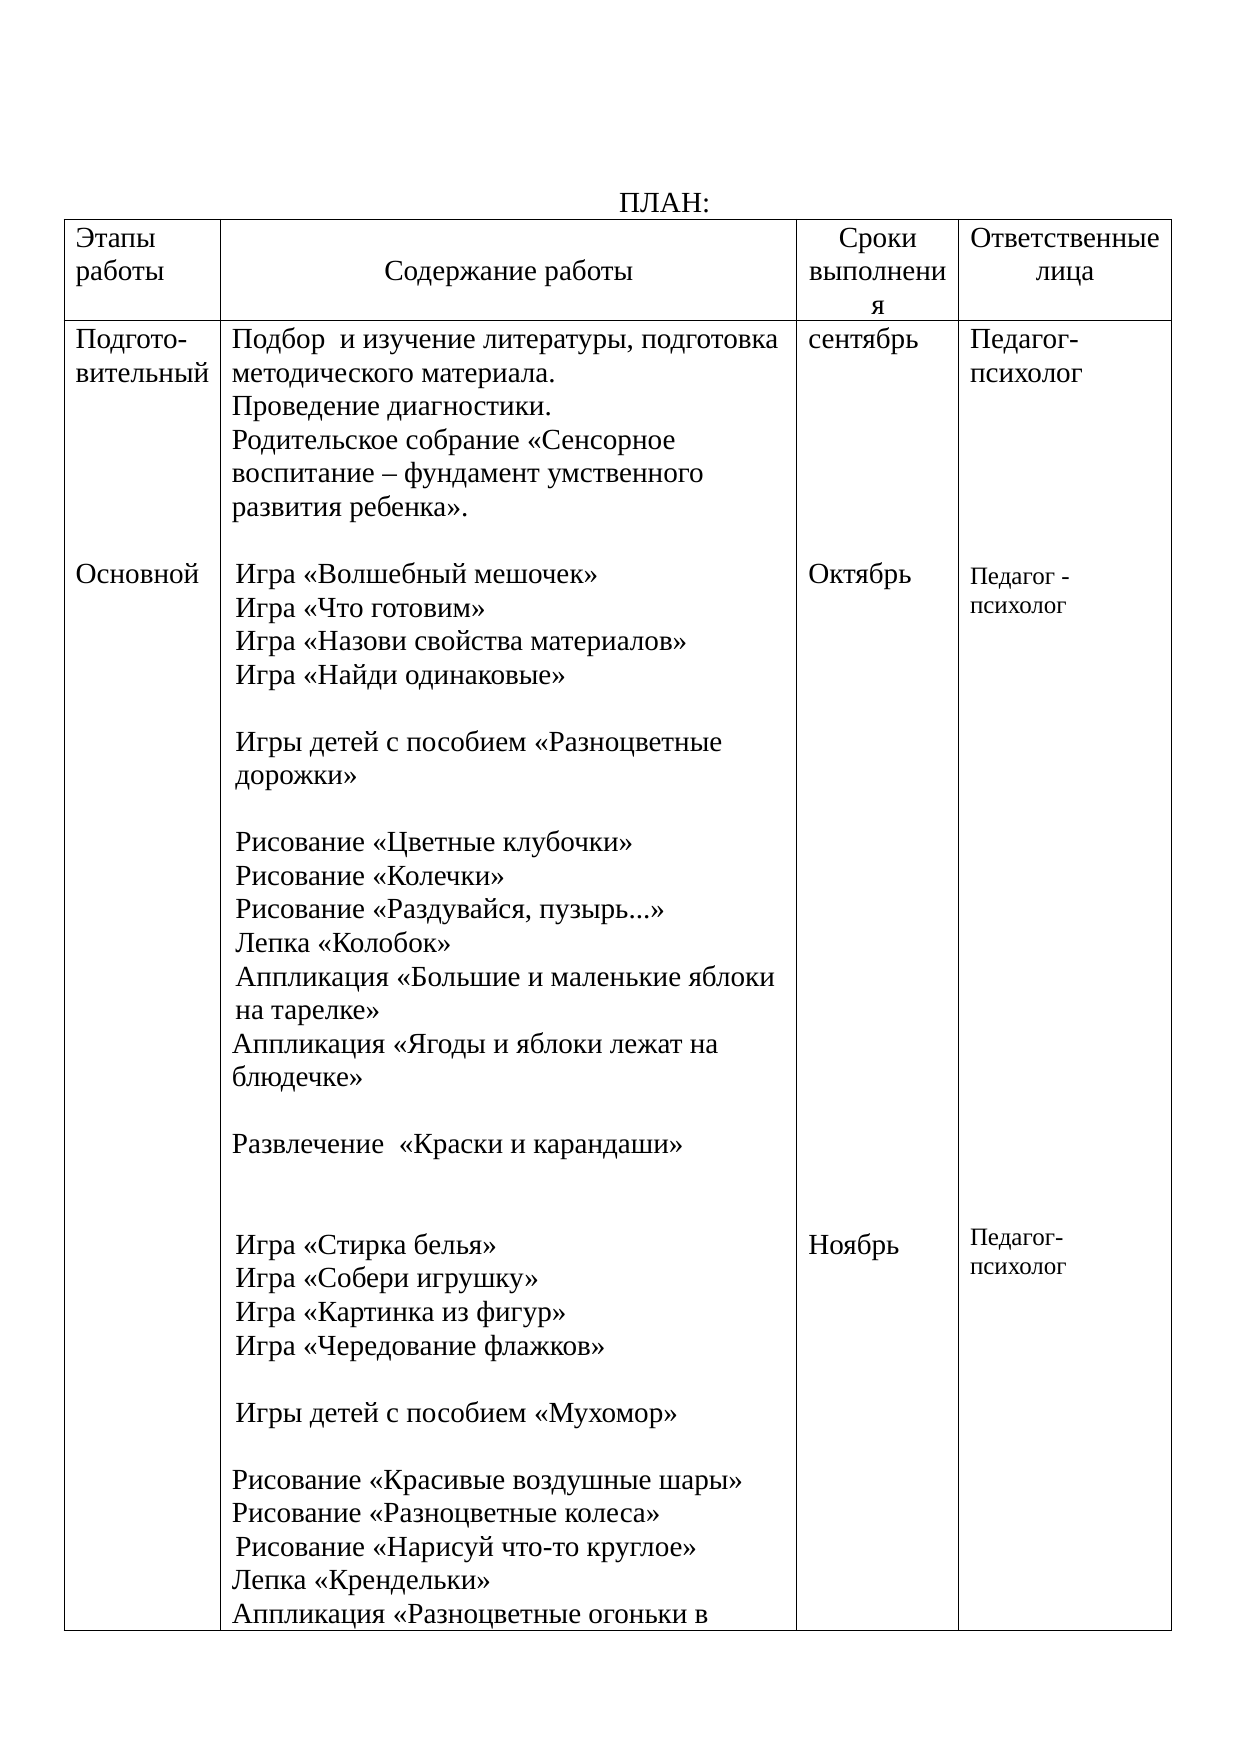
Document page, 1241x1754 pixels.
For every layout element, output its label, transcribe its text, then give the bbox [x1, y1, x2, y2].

table_header Сроки выполнения [797, 220, 958, 320]
table_header Содержание работы [221, 220, 796, 320]
table_cell Подгото- вительный Основной [65, 321, 220, 1629]
table_cell Подбор и изучение литературы, подготовка методического материала. Проведение диагностики. Родительское собрание «Сенсорное воспитание – фундамент умственного развития ребенка». Игра «Волшебный мешочек» Игра «Что готовим» Игра «Назови свойства материалов» Игра «Найди одинаковые» Игры детей с пособием «Разноцветные дорожки» Рисование «Цветные клубочки» Рисование «Колечки» Рисование «Раздувайся, пузырь...» Лепка «Колобок» Аппликация «Большие и маленькие яблоки на тарелке» Аппликация «Ягоды и яблоки лежат на блюдечке» Развлечение «Краски и карандаши» Игра «Стирка белья» Игра «Собери игрушку» Игра «Картинка из фигур» Игра «Чередование флажков» Игры детей с пособием «Мухомор» Рисование «Красивые воздушные шары» Рисование «Разноцветные колеса» Рисование «Нарисуй что-то круглое» Лепка «Крендельки» Аппликация «Разноцветные огоньки в домиках» Аппликация на полосе «Шарики и кубики» Консультация для педагогов «Сенсорная культура и умственное развитие ребенка» Игра «Спрячь мышку» Игра «Нельзя» Игра «Один-много» Игра «Кто что делает» Игры с пособием-шнуровкой «Улитка» (развитие мелкой моторики) Рисование «Снежные комочки, большие и маленькие» Лепка «Башенка» («Пирамидка из дисков (колец)») Лепка «Погремушка» Аппликация «Пирамидка» Развлечение «Снег, снег кружится» Консультация для родителей «Как организовать сенсорное развитие ребенка» Игра «Раскладывание однородных предметов, резко различных по цвету на две группы» Игра «Раскладывание однородных предметов близких цветовых тонов на две группы» Игра «Размещение бабочек двух заданных тонов при выборе из четырех» Игра «Найди бабочкам крылья» Игры детей с пособием-шнуровкой «Веселая бабочка» (развитие мелкой моторики) Рисование «Новогодняя елка с огоньками и шариками» Рисование «Украсим рукавичку-домик» Лепка «Мандарины и апельсины» Аппликация «Красивая салфеточка» Аппликация «Снеговик» Игра «Рыбки и медузы» Игра «Рыбки и аквариумы» Игра «Сложи дорожки» Игра «Отыщи фигуру» Игра с пособием-шнуровкой «Башмачок» (развитие мелкой моторики) Рисование «Мы слепили на прогулке снеговиков» Рисование «Светит солнышко» Лепка «Большие и маленькие птицы на кормушке» Аппликация «Узор на круге» Развлечение «На лесной полянке» Оформление стенда для родителей по сенсорному развитию Игра «Найди свое место» Игра «Размещение вкладышей, различающихся по величине и форме, в соответствующих отверстиях» Игра «Подбери по цвету» Игра «Отгадай кто нарисовал» Игры детей с пособие «Машины» Рисование «Красивые флажки на ниточке» Рисование «Книжки-малышки» Рисование «Нарисуй что-то прямоугольной формы» Лепка «Неваляшка» Лепка «Мишка-неваляшка» Аппликация «Салфетка» Аппликация «Флажки» Комплексное занятие «Разноцветные машины» Консультация для педагогов «Особенности сенсорного развития детей» Игра «Классификация по форме» Игра «Волшебный мешочек» Игра «Запомни порядок кружков» Игра «Воздушные шары» Игры детей с пособием-шнуровкой «Паучок» (развитие мелкой моторики) Рисование «Разноцветные платочки сушатся» Рисование «Скворечник» Рисование «Красивая тележка» Лепка «Миски трех медведей» Аппликация «Скворечник» Развлечение «Горошина» Консультация для родителей «Развитие мелкой моторики» Игра «Найди такую же деталь» Игра «Помоги куклам найти свои игрушки» Игра «Что изменилось» Игры детей с пособием «Цветочная поляна» Рисование «Одуванчики в траве» Рисование «Платочек» Аппликация «Домик» Аппликация «Цыплята на лугу» Комплексное занятие «Прогулка по весеннему лесу» Конечная диагностика Презентация проекта [221, 321, 796, 1629]
table_cell Педагог-психолог Педагог -психолог Педагог- психолог [959, 321, 1171, 1629]
text ПЛАН: [177, 185, 1152, 219]
table_header Ответственные лица [959, 220, 1171, 320]
table_header Этапы работы [65, 220, 220, 320]
table_cell сентябрь Октябрь Ноябрь [797, 321, 958, 1629]
